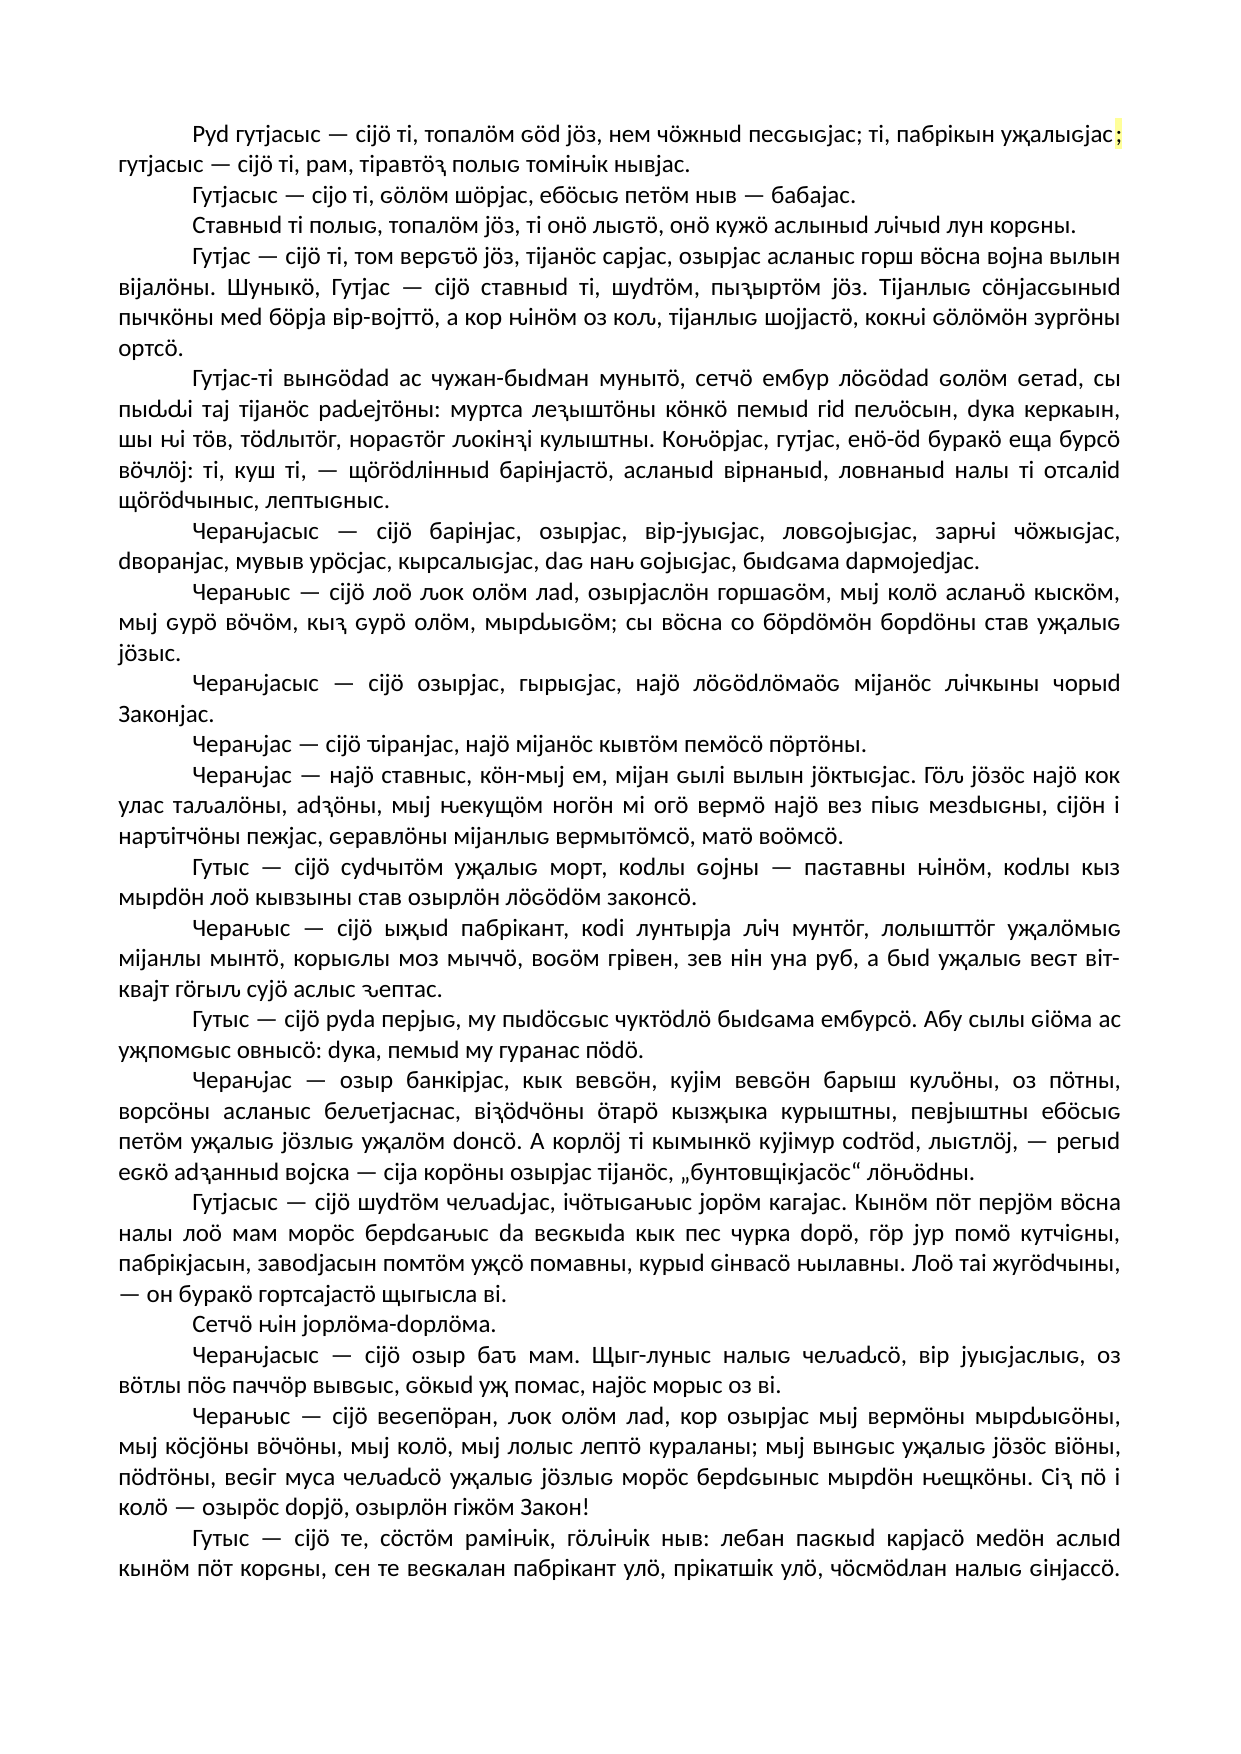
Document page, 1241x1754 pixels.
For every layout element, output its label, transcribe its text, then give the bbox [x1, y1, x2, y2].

text Гутыс — сіјӧ руԁа перјыԍ, му пыԁӧсԍыс чуктӧԁлӧ быԁԍама ембурсӧ. Абу сылы ԍіӧма ас уҗпомԍыс овнысӧ: ԁука, пемыԁ му гуранас пӧԁӧ. [118, 1003, 1122, 1064]
text Руԁ гутјасыс — сіјӧ ті, топалӧм ԍӧԁ јӧз, нем чӧжныԁ песԍыԍјас; ті, пабрікын уҗалыԍјас; гутјасыс — сіјӧ ті, рам, тіравтӧԇ полыԍ томіԋік нывјас. [118, 118, 1122, 179]
text Чераԋјасыс — сіјӧ барінјас, озырјас, вір-јуыԍјас, ловԍојыԍјас, зарԋі чӧжыԍјас, ԁворанјас, мувыв урӧсјас, кырсалыԍјас, ԁаԍ наԋ ԍојыԍјас, быԁԍама ԁармојеԁјас. [118, 515, 1122, 576]
text Гутјасыс — сіјо ті, ԍӧлӧм шӧрјас, ебӧсыԍ петӧм ныв — бабајас. [118, 179, 1122, 210]
text Чераԋыс — сіјӧ лоӧ ԉок олӧм лаԁ, озырјаслӧн горшаԍӧм, мыј колӧ аслаԋӧ кыскӧм, мыј ԍурӧ вӧчӧм, кыԇ ԍурӧ олӧм, мырԃыԍӧм; сы вӧсна со бӧрԁӧмӧн борԁӧны став уҗалыԍ јӧзыс. [118, 576, 1122, 667]
text Чераԋјасыс — сіјӧ озырјас, гырыԍјас, најӧ лӧԍӧԁлӧмаӧԍ міјанӧс ԉічкыны чорыԁ Законјас. [118, 667, 1122, 728]
text Гутјас-ті вынԍӧԁаԁ ас чужан-быԁман мунытӧ, сетчӧ ембур лӧԍӧԁаԁ ԍолӧм ԍетаԁ, сы пыԃԃі тај тіјанӧс раԃејтӧны: муртса леԇыштӧны кӧнкӧ пемыԁ гіԁ пеԉӧсын, ԁука керкаын, шы ԋі тӧв, тӧԁлытӧг, нораԍтӧг ԉокінԇі кулыштны. Коԋӧрјас, гутјас, енӧ-ӧԁ буракӧ еща бурсӧ вӧчлӧј: ті, куш ті, — щӧгӧԁлінныԁ барінјастӧ, асланыԁ вірнаныԁ, ловнаныԁ налы ті отсаліԁ щӧгӧԁчыныс, лептыԍныс. [118, 362, 1122, 515]
text Чераԋјасыс — сіјӧ озыр баԏ мам. Щыг-луныс налыԍ чеԉаԃсӧ, вір јуыԍјаслыԍ, оз вӧтлы пӧԍ паччӧр вывԍыс, ԍӧкыԁ уҗ помас, најӧс морыс оз ві. [118, 1339, 1122, 1400]
text Гутјас — сіјӧ ті, том верԍԏӧ јӧз, тіјанӧс сарјас, озырјас асланыс горш вӧсна војна вылын віјалӧны. Шуныкӧ, Гутјас — сіјӧ ставныԁ ті, шуԁтӧм, пыԇыртӧм јӧз. Тіјанлыԍ сӧнјасԍыныԁ пычкӧны меԁ бӧрја вір-војттӧ, а кор ԋінӧм оз коԉ, тіјанлыԍ шојјастӧ, кокԋі ԍӧлӧмӧн зургӧны ортсӧ. [118, 240, 1122, 362]
text Гутыс — сіјӧ те, сӧстӧм раміԋік, гӧԉіԋік ныв: лебан паԍкыԁ карјасӧ меԁӧн аслыԁ кынӧм пӧт корԍны, сен те веԍкалан пабрікант улӧ, прікатшік улӧ, чӧсмӧԁлан налыԍ ԍінјассӧ. [118, 1522, 1122, 1583]
text Гутјасыс — сіјӧ шуԁтӧм чеԉаԃјас, ічӧтыԍаԋыс јорӧм кагајас. Кынӧм пӧт перјӧм вӧсна налы лоӧ мам морӧс берԁԍаԋыс ԁа веԍкыԁа кык пес чурка ԁорӧ, гӧр јур помӧ кутчіԍны, пабрікјасын, завоԁјасын помтӧм уҗсӧ помавны, курыԁ ԍінвасӧ ԋылавны. Лоӧ таі жугӧԁчыны, — он буракӧ гортсајастӧ щыгысла ві. [118, 1186, 1122, 1308]
text Сетчӧ ԋін јорлӧма-ԁорлӧма. [118, 1308, 1122, 1339]
text Чераԋјас — сіјӧ ԏіранјас, најӧ міјанӧс кывтӧм пемӧсӧ пӧртӧны. [118, 728, 1122, 759]
text Чераԋыс — сіјӧ ыҗыԁ пабрікант, коԁі лунтырја ԉіч мунтӧг, лолышттӧг уҗалӧмыԍ міјанлы мынтӧ, корыԍлы моз мыччӧ, воԍӧм грівен, зев нін уна руб, а быԁ уҗалыԍ веԍт віт-квајт гӧгыԉ сујӧ аслыс ԅептас. [118, 912, 1122, 1003]
text Чераԋјас — озыр банкірјас, кык вевԍӧн, кујім вевԍӧн барыш куԉӧны, оз пӧтны, ворсӧны асланыс беԉетјаснас, віԇӧԁчӧны ӧтарӧ кызҗыка курыштны, певјыштны ебӧсыԍ петӧм уҗалыԍ јӧзлыԍ уҗалӧм ԁонсӧ. А корлӧј ті кымынкӧ кујімур соԁтӧԁ, лыԍтлӧј, — регыԁ еԍкӧ аԁԇанныԁ војска — сіја корӧны озырјас тіјанӧс, „бунтовщікјасӧс“ лӧԋӧԁны. [118, 1064, 1122, 1186]
text Гутыс — сіјӧ суԁчытӧм уҗалыԍ морт, коԁлы ԍојны — паԍтавны ԋінӧм, коԁлы кыз мырԁӧн лоӧ кывзыны став озырлӧн лӧԍӧԁӧм законсӧ. [118, 851, 1122, 912]
text Ставныԁ ті полыԍ, топалӧм јӧз, ті онӧ лыԍтӧ, онӧ кужӧ аслыныԁ ԉічыԁ лун корԍны. [118, 210, 1122, 240]
text Чераԋјас — најӧ ставныс, кӧн-мыј ем, міјан ԍылі вылын јӧктыԍјас. Гӧԉ јӧзӧс најӧ кок улас таԉалӧны, аԁԇӧны, мыј ԋекущӧм ногӧн мі огӧ вермӧ најӧ вез піыԍ мезԁыԍны, сіјӧн і нарԏітчӧны пежјас, ԍеравлӧны міјанлыԍ вермытӧмсӧ, матӧ воӧмсӧ. [118, 759, 1122, 851]
text Чераԋыс — сіјӧ веԍепӧран, ԉок олӧм лаԁ, кор озырјас мыј вермӧны мырԃыԍӧны, мыј кӧсјӧны вӧчӧны, мыј колӧ, мыј лолыс лептӧ кураланы; мыј вынԍыс уҗалыԍ јӧзӧс віӧны, пӧԁтӧны, веԍіг муса чеԉаԃсӧ уҗалыԍ јӧзлыԍ морӧс берԁԍыныс мырԁӧн ԋещкӧны. Сіԇ пӧ і колӧ — озырӧс ԁорјӧ, озырлӧн гіжӧм Закон! [118, 1400, 1122, 1522]
